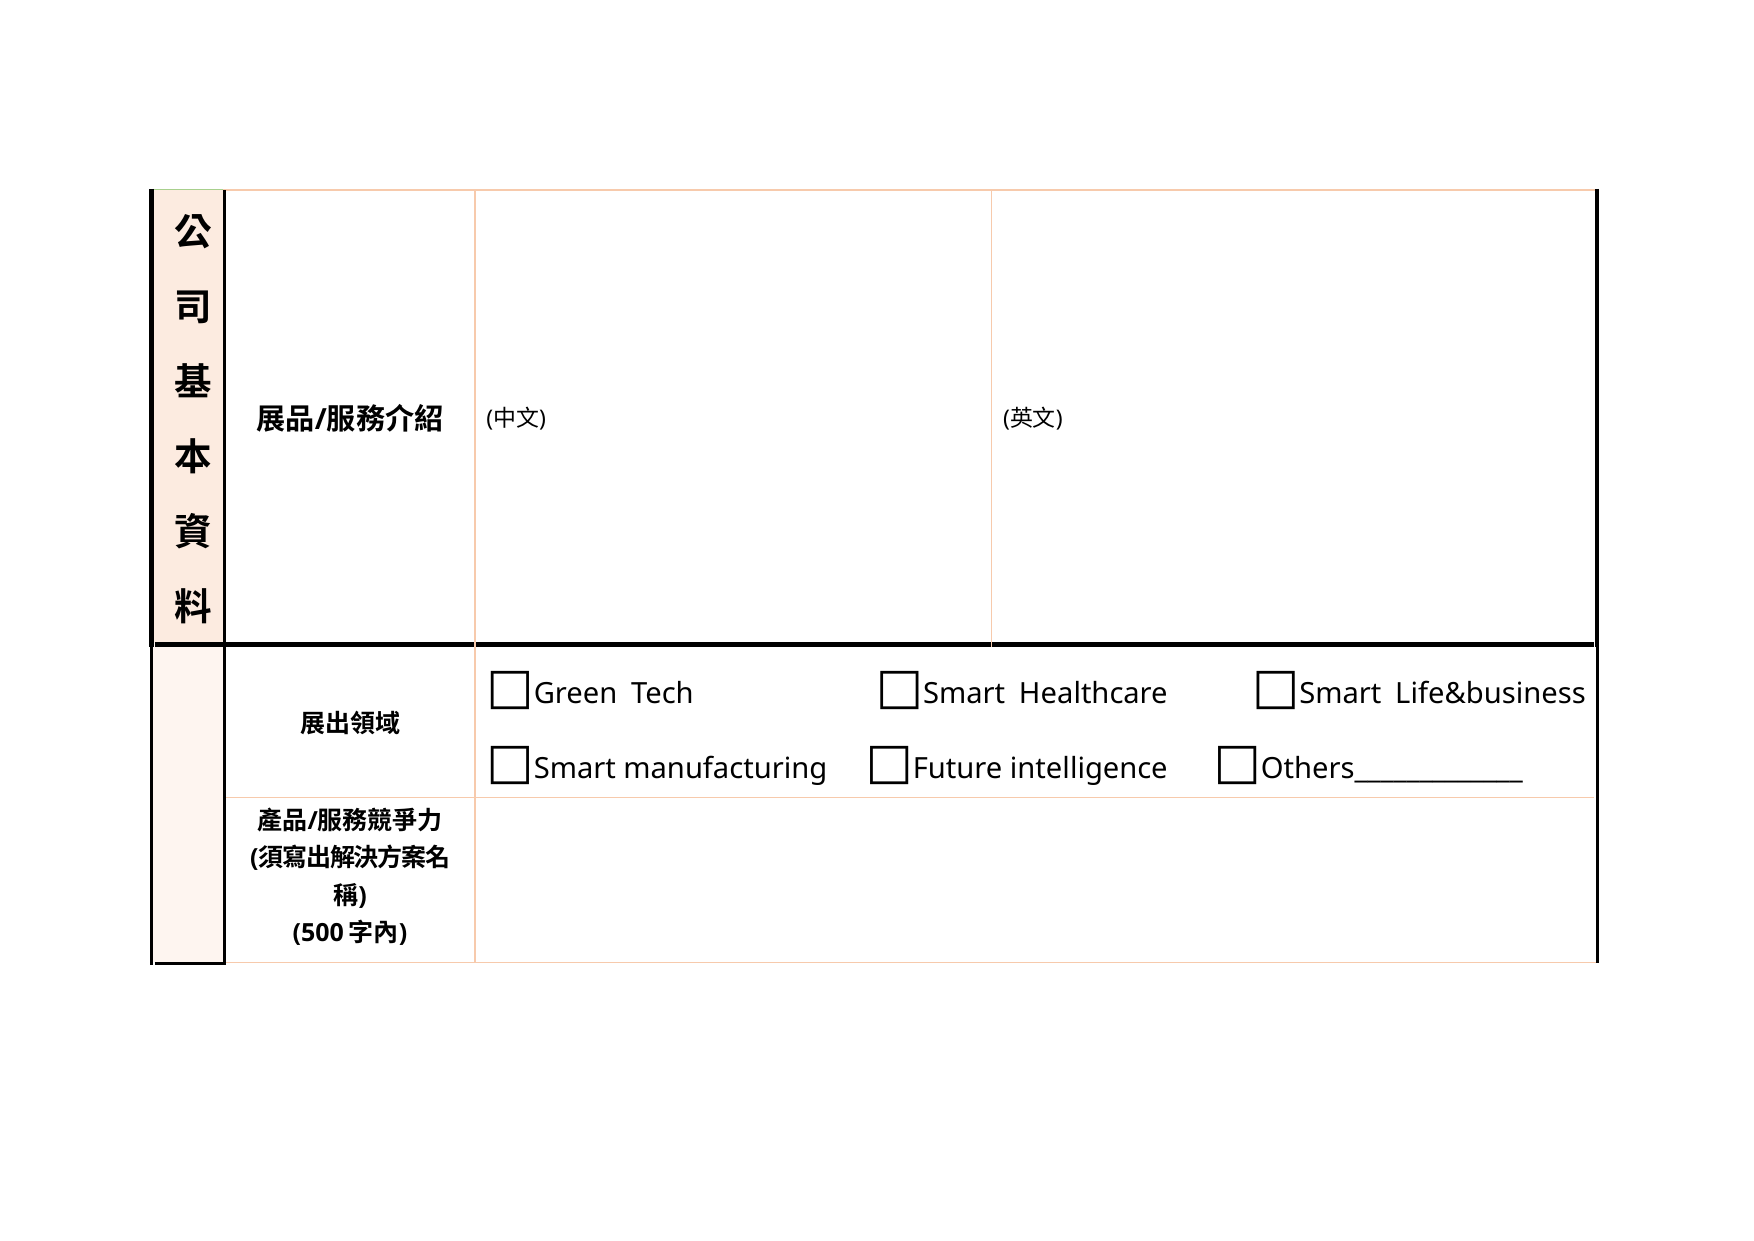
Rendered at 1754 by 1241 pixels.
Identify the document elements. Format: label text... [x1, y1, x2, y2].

table_cell □Green Tech □Smart Healthcare □Smart Life&business □Smart manufacturing □Future intelligence □Others_____________ [476, 642, 1596, 797]
table_cell 參展申請說明 [153, 643, 223, 962]
table_cell 產品/服務競爭力 (須寫出解決方案名稱) (500字內) [226, 798, 474, 962]
table_cell [476, 797, 1596, 962]
table_cell (英文) [992, 191, 1595, 642]
table_cell 展品/服務介紹 [226, 191, 474, 642]
table_cell 展出領域 [226, 647, 474, 797]
table_cell (中文) [476, 191, 991, 642]
